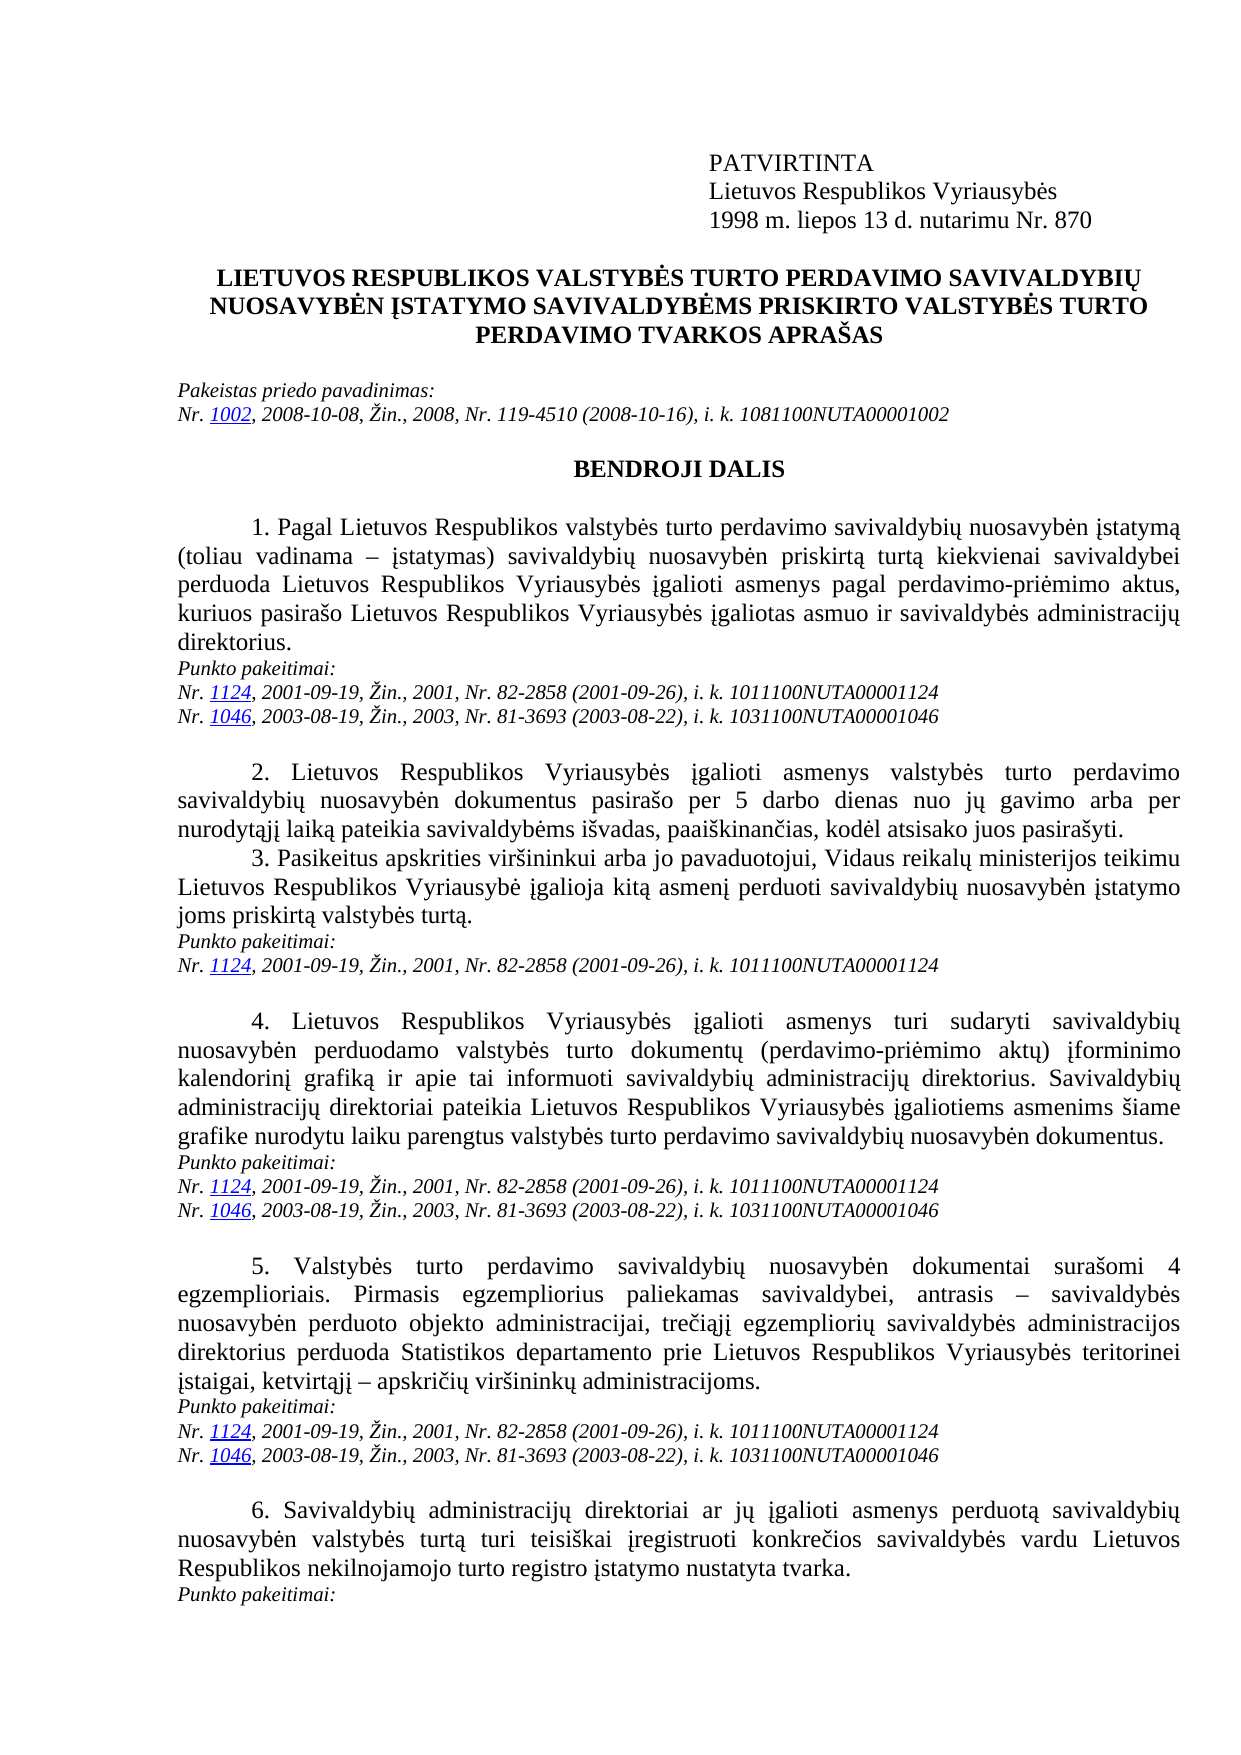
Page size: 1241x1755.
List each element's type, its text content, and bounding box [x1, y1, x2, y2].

text Nr. 1124, 2001-09-19, Žin., 2001, Nr. 82-2858 (2001-09-26), i. k. 1011100NUTA00001124 [177, 680, 1181, 704]
text Punkto pakeitimai: [177, 929, 1181, 953]
text 6. Savivaldybių administracijų direktoriai ar jų įgalioti asmenys perduotą savivaldybių nuosavybėn valstybės turtą turi teisiškai įregistruoti konkrečios savivaldybės vardu Lietuvos Respublikos nekilnojamojo turto registro įstatymo nustatyta tvarka. [177, 1495, 1181, 1582]
text Nr. 1046, 2003-08-19, Žin., 2003, Nr. 81-3693 (2003-08-22), i. k. 1031100NUTA00001046 [177, 704, 1181, 728]
text Punkto pakeitimai: [177, 1150, 1181, 1174]
text Nr. 1124, 2001-09-19, Žin., 2001, Nr. 82-2858 (2001-09-26), i. k. 1011100NUTA00001124 [177, 1418, 1181, 1443]
text LIETUVOS RESPUBLIKOS VALSTYBĖS TURTO PERDAVIMO SAVIVALDYBIŲ NUOSAVYBĖN ĮSTATYMO SAVIVALDYBĖMS PRISKIRTO VALSTYBĖS TURTO PERDAVIMO TVARKOS APRAŠAS [177, 263, 1181, 349]
text 1998 m. liepos 13 d. nutarimu Nr. 870 [177, 205, 1181, 234]
text Nr. 1046, 2003-08-19, Žin., 2003, Nr. 81-3693 (2003-08-22), i. k. 1031100NUTA00001046 [177, 1443, 1181, 1467]
text BENDROJI DALIS [177, 454, 1181, 483]
text Nr. 1124, 2001-09-19, Žin., 2001, Nr. 82-2858 (2001-09-26), i. k. 1011100NUTA00001124 [177, 1174, 1181, 1198]
text Punkto pakeitimai: [177, 1582, 1181, 1606]
text 1. Pagal Lietuvos Respublikos valstybės turto perdavimo savivaldybių nuosavybėn įstatymą (toliau vadinama – įstatymas) savivaldybių nuosavybėn priskirtą turtą kiekvienai savivaldybei perduoda Lietuvos Respublikos Vyriausybės įgalioti asmenys pagal perdavimo-priėmimo aktus, kuriuos pasirašo Lietuvos Respublikos Vyriausybės įgaliotas asmuo ir savivaldybės administracijų direktorius. [177, 512, 1181, 656]
text PATVIRTINTA [177, 148, 1181, 176]
text Nr. 1046, 2003-08-19, Žin., 2003, Nr. 81-3693 (2003-08-22), i. k. 1031100NUTA00001046 [177, 1198, 1181, 1222]
text Punkto pakeitimai: [177, 1394, 1181, 1418]
text Nr. 1002, 2008-10-08, Žin., 2008, Nr. 119-4510 (2008-10-16), i. k. 1081100NUTA00001002 [177, 402, 1181, 426]
text Nr. 1124, 2001-09-19, Žin., 2001, Nr. 82-2858 (2001-09-26), i. k. 1011100NUTA00001124 [177, 953, 1181, 977]
text 4. Lietuvos Respublikos Vyriausybės įgalioti asmenys turi sudaryti savivaldybių nuosavybėn perduodamo valstybės turto dokumentų (perdavimo-priėmimo aktų) įforminimo kalendorinį grafiką ir apie tai informuoti savivaldybių administracijų direktorius. Savivaldybių administracijų direktoriai pateikia Lietuvos Respublikos Vyriausybės įgaliotiems asmenims šiame grafike nurodytu laiku parengtus valstybės turto perdavimo savivaldybių nuosavybėn dokumentus. [177, 1006, 1181, 1150]
text Punkto pakeitimai: [177, 656, 1181, 680]
text 3. Pasikeitus apskrities viršininkui arba jo pavaduotojui, Vidaus reikalų ministerijos teikimu Lietuvos Respublikos Vyriausybė įgalioja kitą asmenį perduoti savivaldybių nuosavybėn įstatymo joms priskirtą valstybės turtą. [177, 843, 1181, 929]
text 2. Lietuvos Respublikos Vyriausybės įgalioti asmenys valstybės turto perdavimo savivaldybių nuosavybėn dokumentus pasirašo per 5 darbo dienas nuo jų gavimo arba per nurodytąjį laiką pateikia savivaldybėms išvadas, paaiškinančias, kodėl atsisako juos pasirašyti. [177, 757, 1181, 843]
text 5. Valstybės turto perdavimo savivaldybių nuosavybėn dokumentai surašomi 4 egzemplioriais. Pirmasis egzempliorius paliekamas savivaldybei, antrasis – savivaldybės nuosavybėn perduoto objekto administracijai, trečiąjį egzempliorių savivaldybės administracijos direktorius perduoda Statistikos departamento prie Lietuvos Respublikos Vyriausybės teritorinei įstaigai, ketvirtąjį – apskričių viršininkų administracijoms. [177, 1251, 1181, 1394]
text Pakeistas priedo pavadinimas: [177, 378, 1181, 402]
text Lietuvos Respublikos Vyriausybės [177, 176, 1181, 205]
